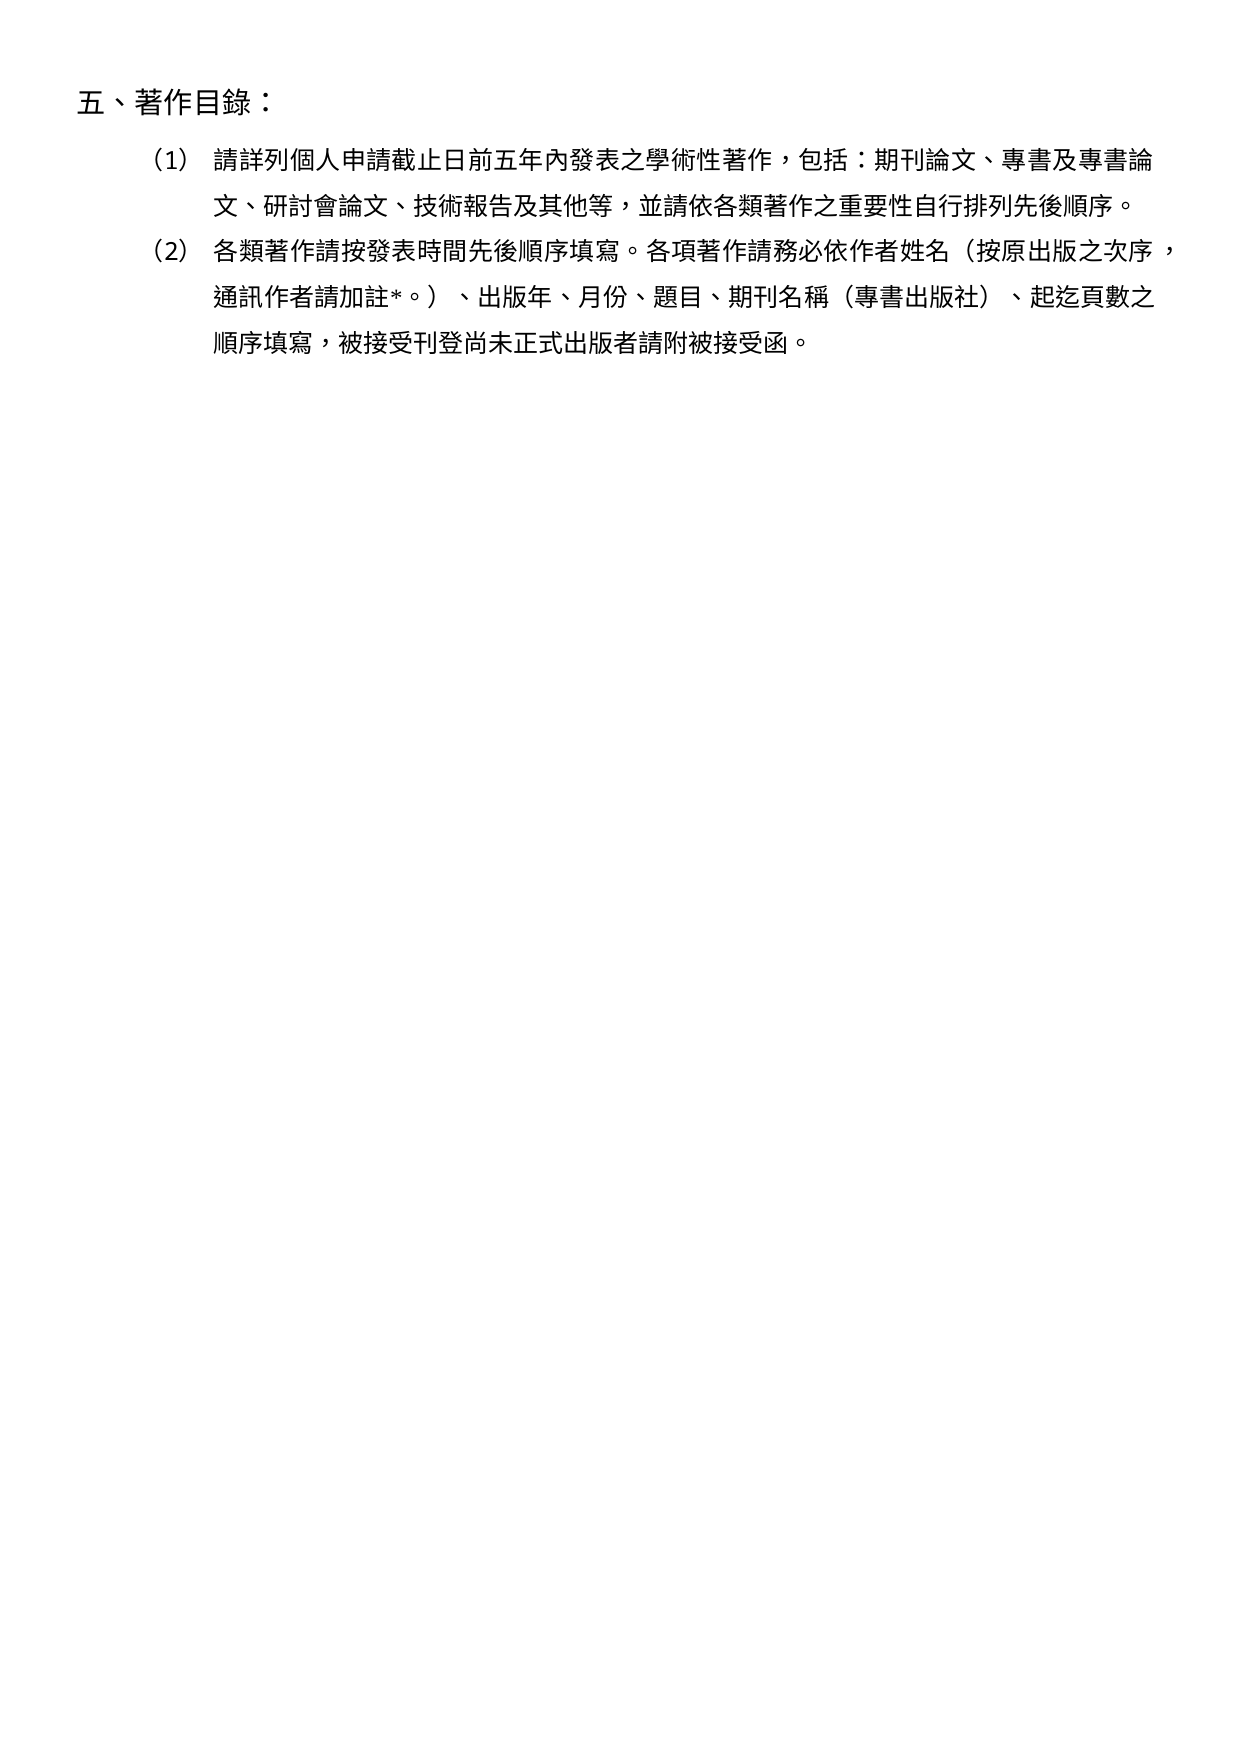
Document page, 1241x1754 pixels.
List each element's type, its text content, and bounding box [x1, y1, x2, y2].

list 請詳列個人申請截止日前五年內發表之學術性著作，包括：期刊論文、專書及專書論文、研討會論文、技術報告及其他等，並請依各類著作之重要性自行排列先後順序。 [139, 132, 1157, 224]
text 五、著作目錄： [76, 89, 1152, 120]
list 各類著作請按發表時間先後順序填寫。各項著作請務必依作者姓名（按原出版之次序，通訊作者請加註*。）、出版年、月份、題目、期刊名稱（專書出版社）、起迄頁數之順序填寫，被接受刊登尚未正式出版者請附被接受函。 [139, 224, 1157, 362]
